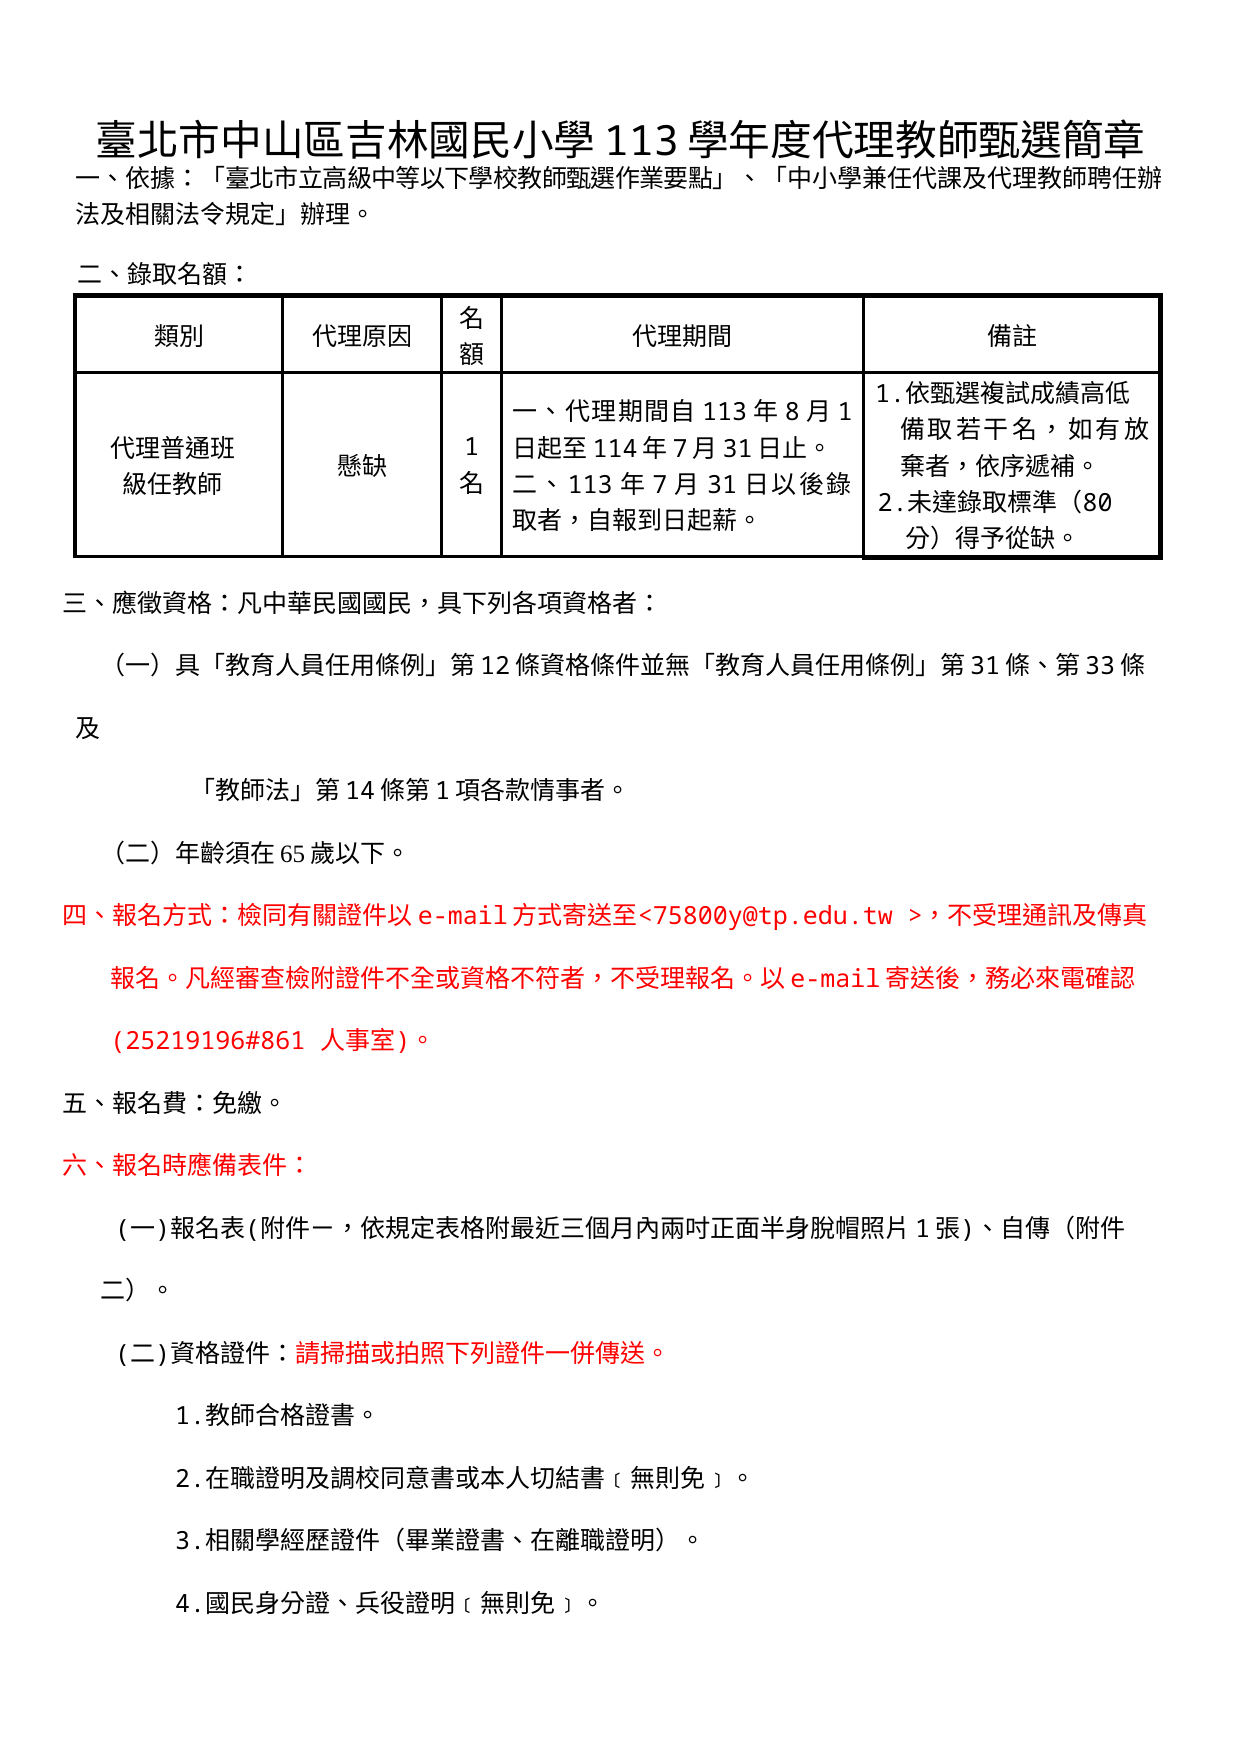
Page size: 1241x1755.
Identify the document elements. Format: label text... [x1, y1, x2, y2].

text 2.在職證明及調校同意書或本人切結書﹝無則免﹞。 [175, 1434, 1165, 1497]
text （二）年齡須在65歲以下。 [75, 809, 1165, 872]
table_header 名額 [443, 298, 500, 371]
text 4.國民身分證、兵役證明﹝無則免﹞。 [175, 1559, 1165, 1622]
text 五、報名費：免繳。 [62, 1059, 1165, 1122]
table_header 類別 [77, 298, 281, 371]
table_cell 代理普通班 級任教師 [77, 374, 281, 555]
text 3.相關學經歷證件（畢業證書、在離職證明）。 [175, 1497, 1165, 1559]
table_header 備註 [865, 298, 1158, 371]
table_header 代理期間 [503, 298, 862, 371]
text 「教師法」第14條第1項各款情事者。 [75, 747, 1165, 809]
table_cell 懸缺 [284, 374, 440, 555]
table_cell 一、代理期間自113年8月1日起至114年7月31日止。 二、113年7月31日以後錄取者，自報到日起薪。 [503, 374, 862, 555]
text (二)資格證件：請掃描或拍照下列證件一併傳送。 [100, 1309, 1165, 1372]
text 1.教師合格證書。 [175, 1372, 1165, 1434]
text 一、依據：「臺北市立高級中等以下學校教師甄選作業要點」、「中小學兼任代課及代理教師聘任辦法及相關法令規定」辦理。 [75, 158, 1165, 231]
text 六、報名時應備表件： [62, 1122, 1165, 1184]
table_header 代理原因 [284, 298, 440, 371]
table_cell 1.依甄選複試成績高低 備取若干名，如有放棄者，依序遞補。 2.未達錄取標準（80 分）得予從缺。 [865, 374, 1158, 555]
text 四、報名方式：檢同有關證件以e-mail方式寄送至<75800y@tp.edu.tw >，不受理通訊及傳真報名。凡經審查檢附證件不全或資格不符者，不受理報名。以e-mail寄送後，務必來電確認(25219196#861 人事室)。 [48, 872, 1165, 1059]
text (一)報名表(附件ㄧ，依規定表格附最近三個月內兩吋正面半身脫帽照片1張)、自傳（附件二）。 [100, 1184, 1165, 1309]
text （一）具「教育人員任用條例」第12條資格條件並無「教育人員任用條例」第31條、第33條及 [75, 622, 1165, 747]
table_cell 1名 [443, 374, 500, 555]
text 三、應徵資格：凡中華民國國民，具下列各項資格者： [62, 559, 1165, 622]
text 臺北市中山區吉林國民小學113學年度代理教師甄選簡章 [75, 96, 1165, 158]
text 二、錄取名額： [62, 231, 1165, 293]
